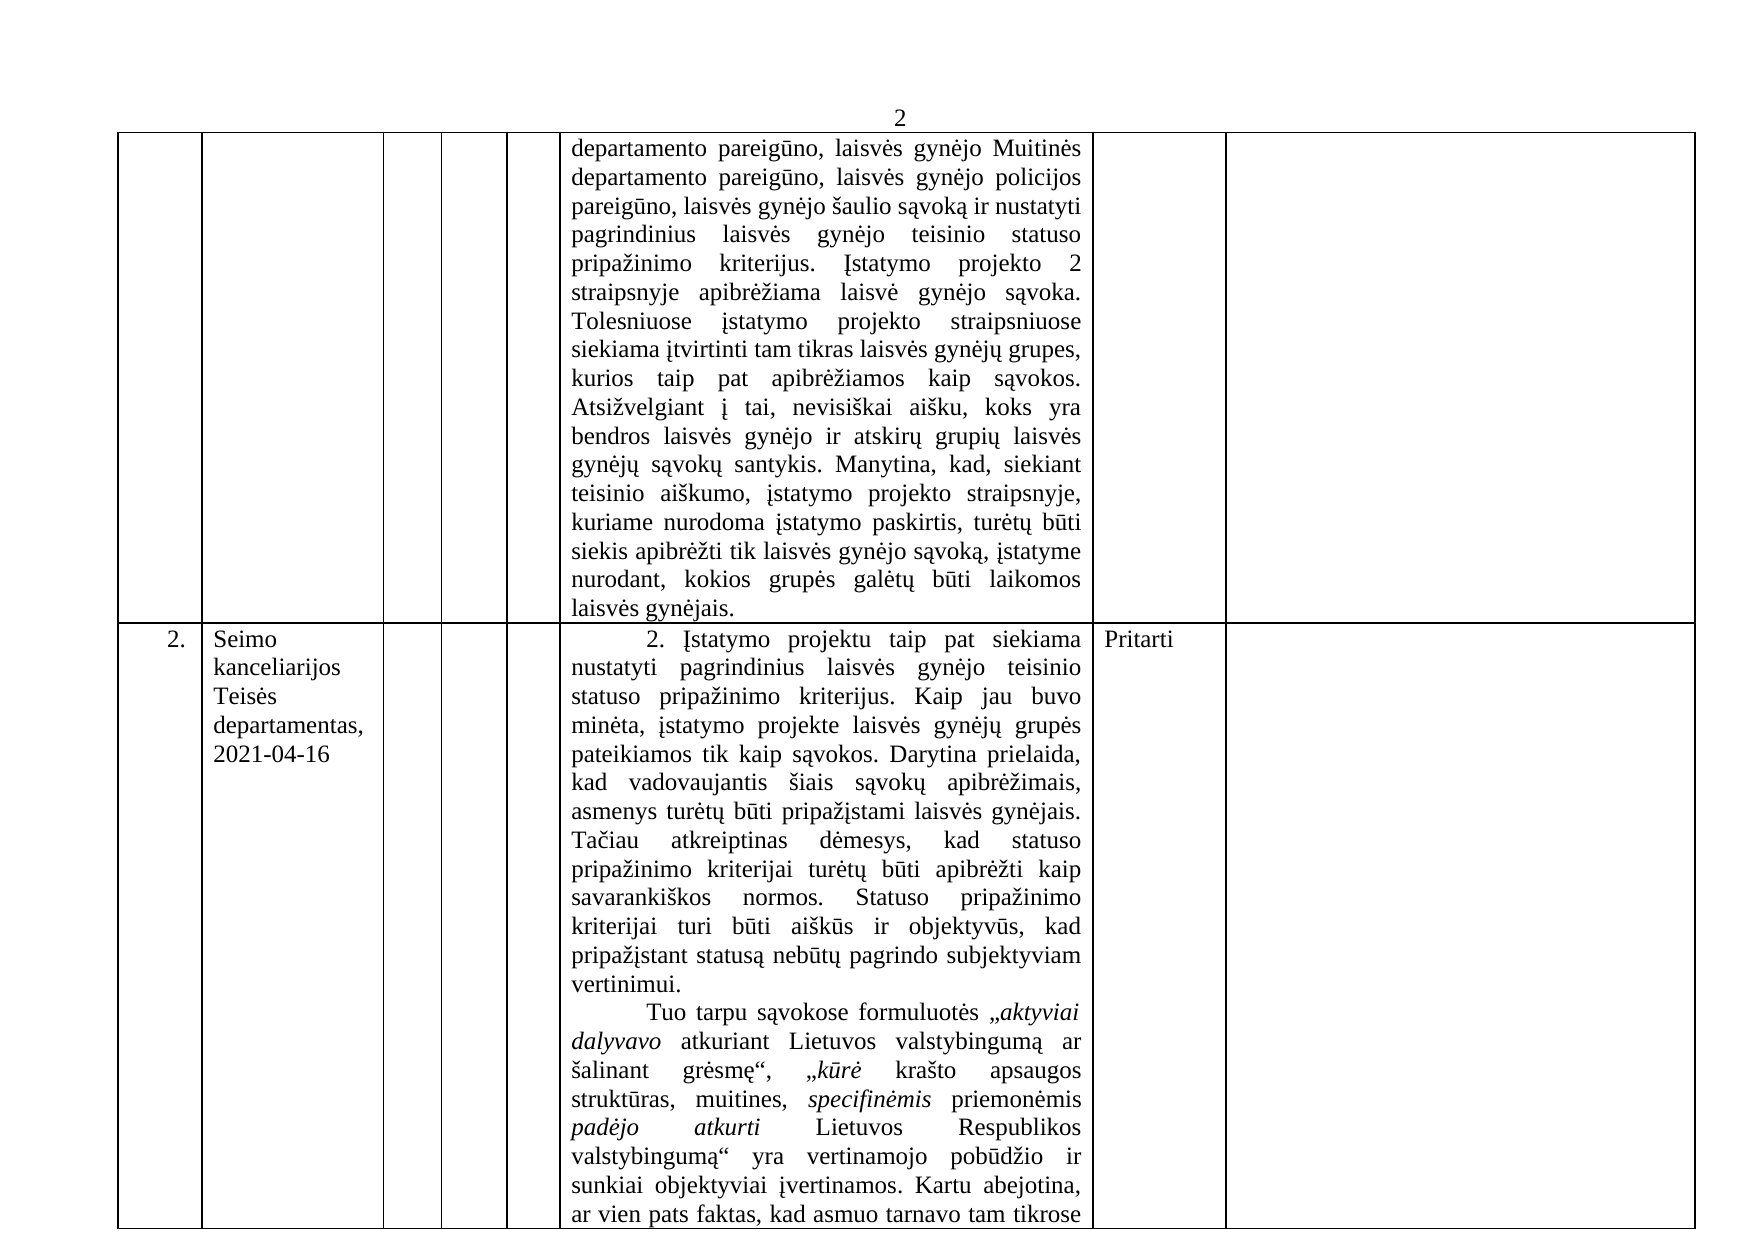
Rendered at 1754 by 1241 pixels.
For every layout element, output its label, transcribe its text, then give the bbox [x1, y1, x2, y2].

table_cell [442, 624, 506, 1227]
table_cell [1227, 624, 1694, 1227]
table_cell [384, 133, 441, 622]
table_cell Seimo kanceliarijos Teisės departamentas, 2021-04-16 [203, 624, 383, 1227]
table_cell [508, 624, 559, 1227]
table_cell Pritarti [1094, 624, 1225, 1227]
table_cell [203, 133, 383, 622]
table_cell [119, 624, 201, 1227]
table_cell [119, 133, 201, 622]
table_cell departamento pareigūno, laisvės gynėjo Muitinės departamento pareigūno, laisvės gynėjo policijos pareigūno, laisvės gynėjo šaulio sąvoką ir nustatyti pagrindinius laisvės gynėjo teisinio statuso pripažinimo kriterijus. Įstatymo projekto 2 straipsnyje apibrėžiama laisvė gynėjo sąvoka. Tolesniuose įstatymo projekto straipsniuose siekiama įtvirtinti tam tikras laisvės gynėjų grupes, kurios taip pat apibrėžiamos kaip sąvokos. Atsižvelgiant į tai, nevisiškai aišku, koks yra bendros laisvės gynėjo ir atskirų grupių laisvės gynėjų sąvokų santykis. Manytina, kad, siekiant teisinio aiškumo, įstatymo projekto straipsnyje, kuriame nurodoma įstatymo paskirtis, turėtų būti siekis apibrėžti tik laisvės gynėjo sąvoką, įstatyme nurodant, kokios grupės galėtų būti laikomos laisvės gynėjais. [561, 133, 1092, 622]
table_cell 2. Įstatymo projektu taip pat siekiama nustatyti pagrindinius laisvės gynėjo teisinio statuso pripažinimo kriterijus. Kaip jau buvo minėta, įstatymo projekte laisvės gynėjų grupės pateikiamos tik kaip sąvokos. Darytina prielaida, kad vadovaujantis šiais sąvokų apibrėžimais, asmenys turėtų būti pripažįstami laisvės gynėjais. Tačiau atkreiptinas dėmesys, kad statuso pripažinimo kriterijai turėtų būti apibrėžti kaip savarankiškos normos. Statuso pripažinimo kriterijai turi būti aiškūs ir objektyvūs, kad pripažįstant statusą nebūtų pagrindo subjektyviam vertinimui. Tuo tarpu sąvokose formuluotės „aktyviai dalyvavo atkuriant Lietuvos valstybingumą ar šalinant grėsmę“, „kūrė krašto apsaugos struktūras, muitines, specifinėmis priemonėmis padėjo atkurti Lietuvos Respublikos valstybingumą“ yra vertinamojo pobūdžio ir sunkiai objektyviai įvertinamos. Kartu abejotina, ar vien pats faktas, kad asmuo tarnavo tam tikrose [561, 624, 1092, 1227]
table_cell [1227, 133, 1694, 622]
table_cell [384, 624, 441, 1227]
table_cell [1094, 133, 1225, 622]
table_cell [442, 133, 506, 622]
table_cell [508, 133, 559, 622]
